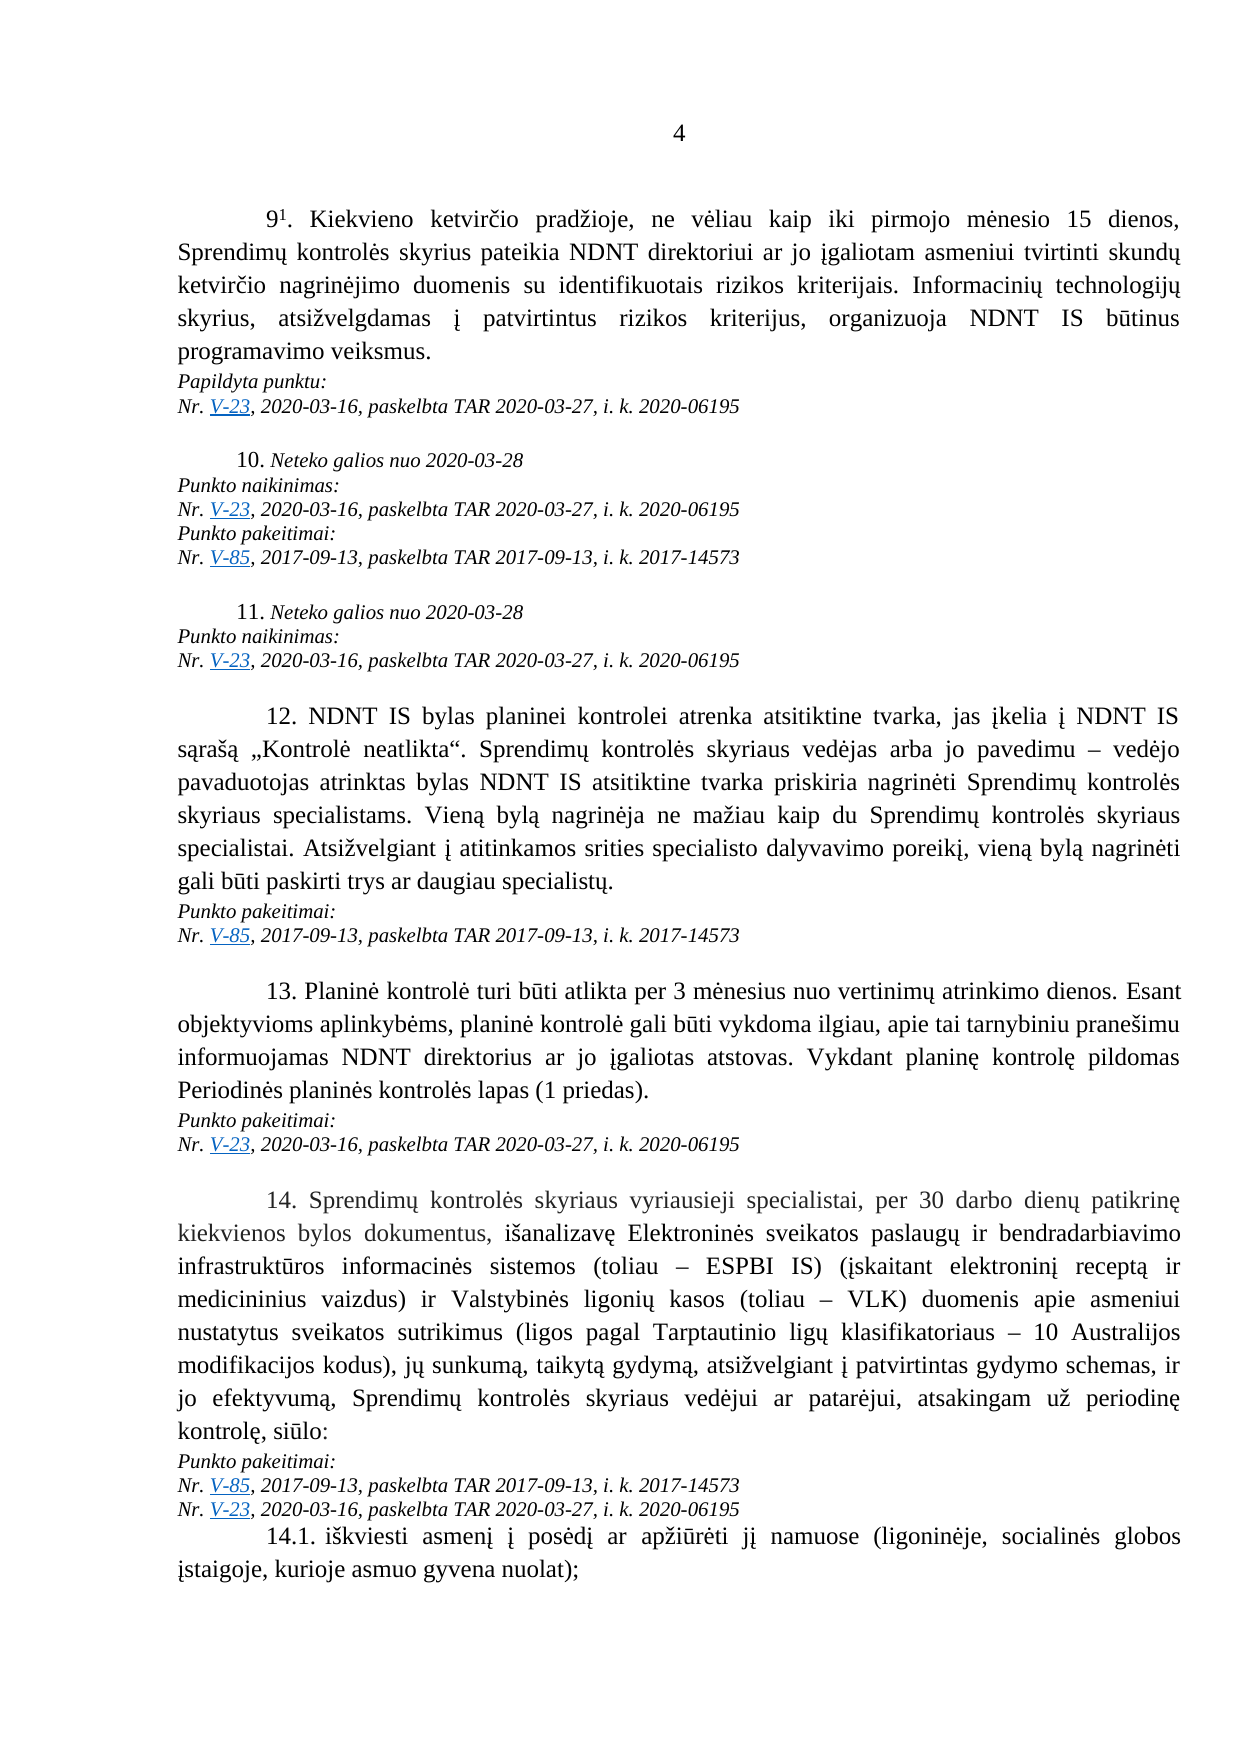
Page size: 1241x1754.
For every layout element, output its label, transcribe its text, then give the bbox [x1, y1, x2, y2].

text Papildyta punktu: [177, 369, 1181, 393]
text Nr. V-85, 2017-09-13, paskelbta TAR 2017-09-13, i. k. 2017-14573 [177, 545, 1181, 569]
text Punkto pakeitimai: [177, 899, 1181, 923]
text Punkto naikinimas: [177, 473, 1181, 497]
text Nr. V-23, 2020-03-16, paskelbta TAR 2020-03-27, i. k. 2020-06195 [177, 393, 1181, 418]
text 14.1. iškviesti asmenį į posėdį ar apžiūrėti jį namuose (ligoninėje, socialinės globos įstaigoje, kurioje asmuo gyvena nuolat); [177, 1521, 1181, 1583]
text Nr. V-23, 2020-03-16, paskelbta TAR 2020-03-27, i. k. 2020-06195 [177, 497, 1181, 521]
text Nr. V-85, 2017-09-13, paskelbta TAR 2017-09-13, i. k. 2017-14573 [177, 1473, 1181, 1497]
text Nr. V-85, 2017-09-13, paskelbta TAR 2017-09-13, i. k. 2017-14573 [177, 923, 1181, 947]
text Punkto pakeitimai: [177, 1449, 1181, 1473]
text Nr. V-23, 2020-03-16, paskelbta TAR 2020-03-27, i. k. 2020-06195 [177, 1132, 1181, 1156]
text Punkto pakeitimai: [177, 1108, 1181, 1132]
text 12. NDNT IS bylas planinei kontrolei atrenka atsitiktine tvarka, jas įkelia į NDNT IS sąrašą „Kontrolė neatlikta“. Sprendimų kontrolės skyriaus vedėjas arba jo pavedimu – vedėjo pavaduotojas atrinktas bylas NDNT IS atsitiktine tvarka priskiria nagrinėti Sprendimų kontrolės skyriaus specialistams. Vieną bylą nagrinėja ne mažiau kaip du Sprendimų kontrolės skyriaus specialistai. Atsižvelgiant į atitinkamos srities specialisto dalyvavimo poreikį, vieną bylą nagrinėti gali būti paskirti trys ar daugiau specialistų. [177, 701, 1181, 895]
text Punkto pakeitimai: [177, 521, 1181, 545]
text Nr. V-23, 2020-03-16, paskelbta TAR 2020-03-27, i. k. 2020-06195 [177, 1497, 1181, 1521]
text Nr. V-23, 2020-03-16, paskelbta TAR 2020-03-27, i. k. 2020-06195 [177, 648, 1181, 672]
text 13. Planinė kontrolė turi būti atlikta per 3 mėnesius nuo vertinimų atrinkimo dienos. Esant objektyvioms aplinkybėms, planinė kontrolė gali būti vykdoma ilgiau, apie tai tarnybiniu pranešimu informuojamas NDNT direktorius ar jo įgaliotas atstovas. Vykdant planinę kontrolę pildomas Periodinės planinės kontrolės lapas (1 priedas). [177, 976, 1181, 1104]
text 91. Kiekvieno ketvirčio pradžioje, ne vėliau kaip iki pirmojo mėnesio 15 dienos, Sprendimų kontrolės skyrius pateikia NDNT direktoriui ar jo įgaliotam asmeniui tvirtinti skundų ketvirčio nagrinėjimo duomenis su identifikuotais rizikos kriterijais. Informacinių technologijų skyrius, atsižvelgdamas į patvirtintus rizikos kriterijus, organizuoja NDNT IS būtinus programavimo veiksmus. [177, 204, 1181, 365]
text Punkto naikinimas: [177, 624, 1181, 648]
text 10. Neteko galios nuo 2020-03-28 [177, 446, 1181, 473]
text 11. Neteko galios nuo 2020-03-28 [177, 598, 1181, 624]
text 14. Sprendimų kontrolės skyriaus vyriausieji specialistai, per 30 darbo dienų patikrinę kiekvienos bylos dokumentus, išanalizavę Elektroninės sveikatos paslaugų ir bendradarbiavimo infrastruktūros informacinės sistemos (toliau – ESPBI IS) (įskaitant elektroninį receptą ir medicininius vaizdus) ir Valstybinės ligonių kasos (toliau – VLK) duomenis apie asmeniui nustatytus sveikatos sutrikimus (ligos pagal Tarptautinio ligų klasifikatoriaus – 10 Australijos modifikacijos kodus), jų sunkumą, taikytą gydymą, atsižvelgiant į patvirtintas gydymo schemas, ir jo efektyvumą, Sprendimų kontrolės skyriaus vedėjui ar patarėjui, atsakingam už periodinę kontrolę, siūlo: [177, 1185, 1181, 1445]
